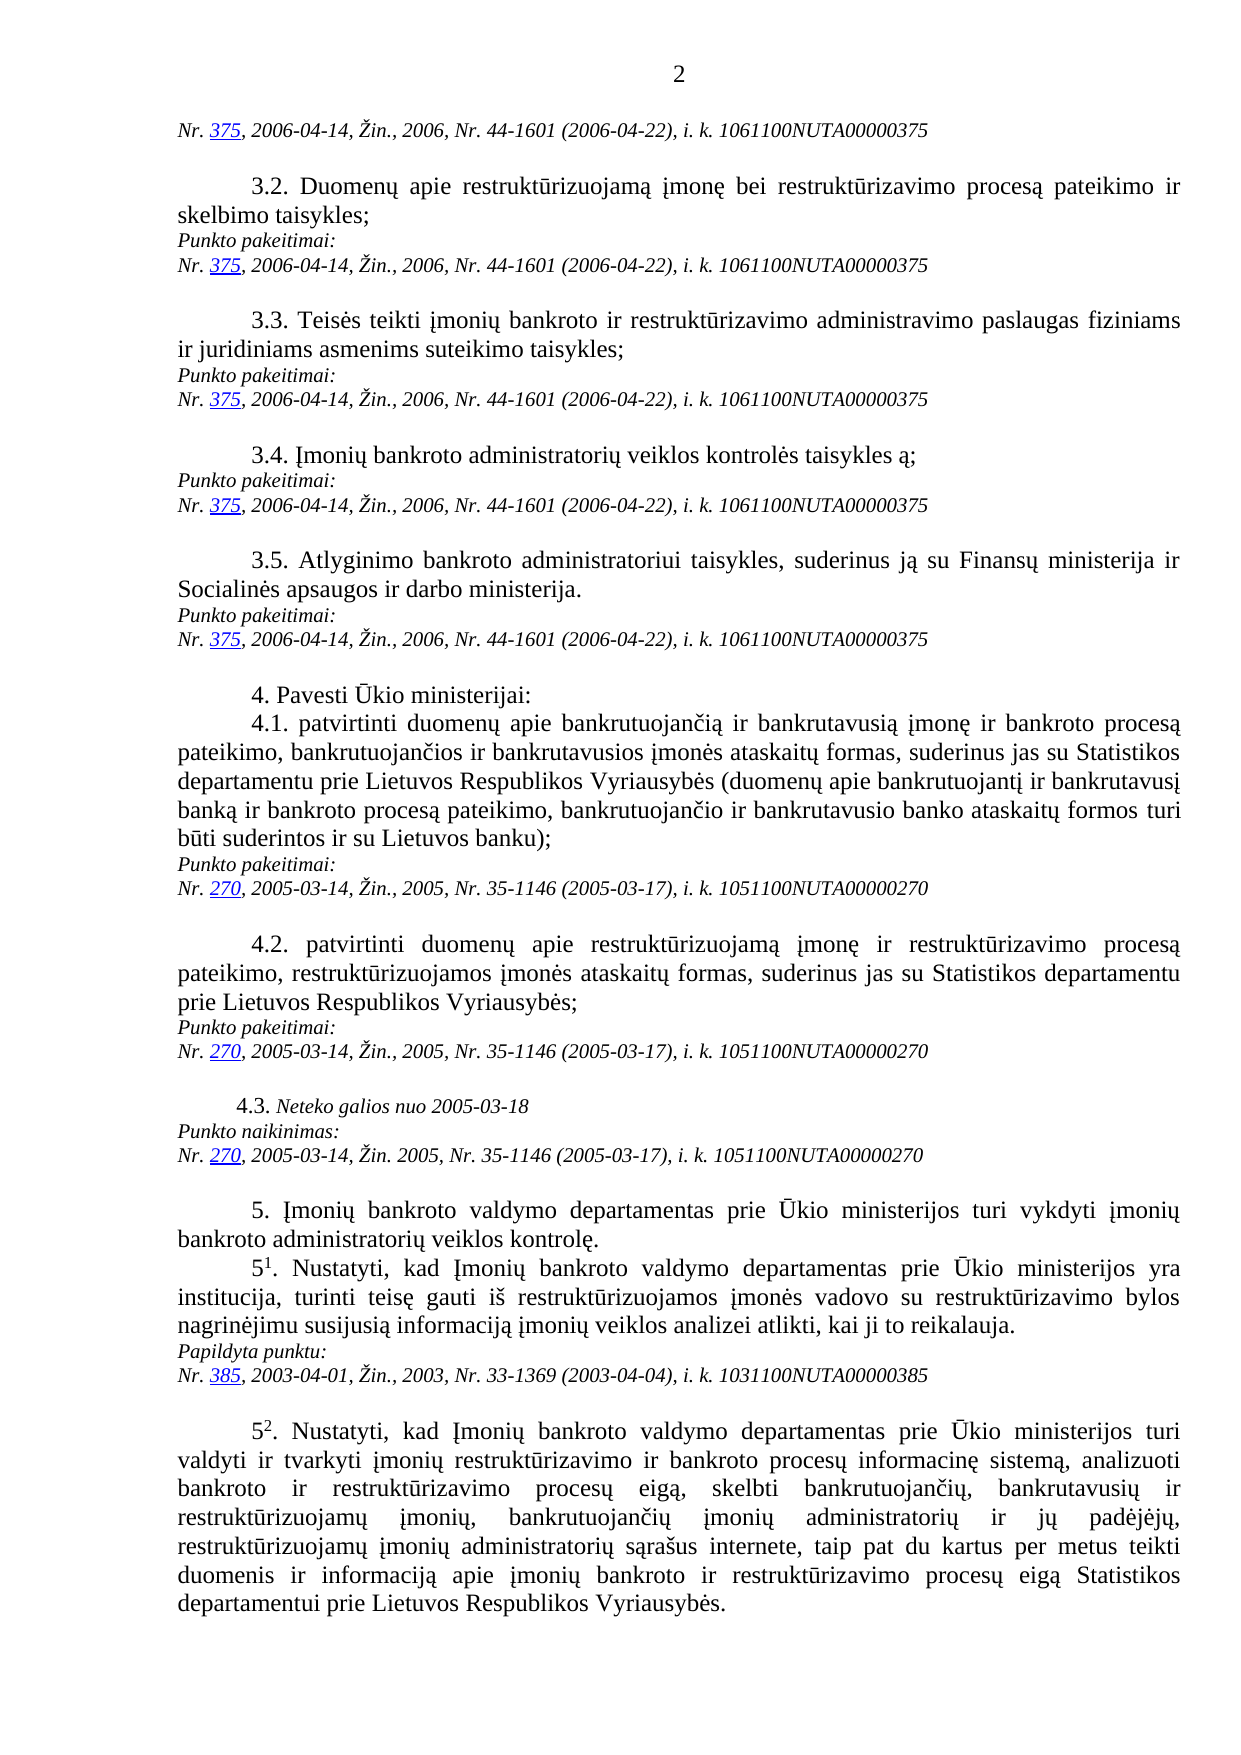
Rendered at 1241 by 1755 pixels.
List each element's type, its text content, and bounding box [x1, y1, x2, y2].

text Punkto pakeitimai: [177, 363, 1181, 387]
text Nr. 385, 2003-04-01, Žin., 2003, Nr. 33-1369 (2003-04-04), i. k. 1031100NUTA00000385 [177, 1363, 1181, 1387]
text Nr. 270, 2005-03-14, Žin. 2005, Nr. 35-1146 (2005-03-17), i. k. 1051100NUTA00000270 [177, 1143, 1181, 1167]
text Nr. 270, 2005-03-14, Žin., 2005, Nr. 35-1146 (2005-03-17), i. k. 1051100NUTA00000270 [177, 1039, 1181, 1063]
text Punkto pakeitimai: [177, 228, 1181, 252]
text Nr. 375, 2006-04-14, Žin., 2006, Nr. 44-1601 (2006-04-22), i. k. 1061100NUTA00000375 [177, 492, 1181, 517]
text 51. Nustatyti, kad Įmonių bankroto valdymo departamentas prie Ūkio ministerijos yra institucija, turinti teisę gauti iš restruktūrizuojamos įmonės vadovo su restruktūrizavimo bylos nagrinėjimu susijusią informaciją įmonių veiklos analizei atlikti, kai ji to reikalauja. [177, 1253, 1181, 1339]
text 4.1. patvirtinti duomenų apie bankrutuojančią ir bankrutavusią įmonę ir bankroto procesą pateikimo, bankrutuojančios ir bankrutavusios įmonės ataskaitų formas, suderinus jas su Statistikos departamentu prie Lietuvos Respublikos Vyriausybės (duomenų apie bankrutuojantį ir bankrutavusį banką ir bankroto procesą pateikimo, bankrutuojančio ir bankrutavusio banko ataskaitų formos turi būti suderintos ir su Lietuvos banku); [177, 708, 1181, 852]
text Punkto pakeitimai: [177, 852, 1181, 876]
text 3.5. Atlyginimo bankroto administratoriui taisykles, suderinus ją su Finansų ministerija ir Socialinės apsaugos ir darbo ministerija. [177, 545, 1181, 603]
text Punkto pakeitimai: [177, 603, 1181, 627]
text Nr. 375, 2006-04-14, Žin., 2006, Nr. 44-1601 (2006-04-22), i. k. 1061100NUTA00000375 [177, 387, 1181, 411]
text 4.2. patvirtinti duomenų apie restruktūrizuojamą įmonę ir restruktūrizavimo procesą pateikimo, restruktūrizuojamos įmonės ataskaitų formas, suderinus jas su Statistikos departamentu prie Lietuvos Respublikos Vyriausybės; [177, 929, 1181, 1015]
text Papildyta punktu: [177, 1339, 1181, 1363]
text 5. Įmonių bankroto valdymo departamentas prie Ūkio ministerijos turi vykdyti įmonių bankroto administratorių veiklos kontrolę. [177, 1195, 1181, 1253]
text Nr. 375, 2006-04-14, Žin., 2006, Nr. 44-1601 (2006-04-22), i. k. 1061100NUTA00000375 [177, 118, 1181, 142]
text 52. Nustatyti, kad Įmonių bankroto valdymo departamentas prie Ūkio ministerijos turi valdyti ir tvarkyti įmonių restruktūrizavimo ir bankroto procesų informacinę sistemą, analizuoti bankroto ir restruktūrizavimo procesų eigą, skelbti bankrutuojančių, bankrutavusių ir restruktūrizuojamų įmonių, bankrutuojančių įmonių administratorių ir jų padėjėjų, restruktūrizuojamų įmonių administratorių sąrašus internete, taip pat du kartus per metus teikti duomenis ir informaciją apie įmonių bankroto ir restruktūrizavimo procesų eigą Statistikos departamentui prie Lietuvos Respublikos Vyriausybės. [177, 1416, 1181, 1617]
text 3.3. Teisės teikti įmonių bankroto ir restruktūrizavimo administravimo paslaugas fiziniams ir juridiniams asmenims suteikimo taisykles; [177, 305, 1181, 363]
text 4. Pavesti Ūkio ministerijai: [177, 680, 1181, 708]
text 3.4. Įmonių bankroto administratorių veiklos kontrolės taisykles ą; [177, 440, 1181, 468]
text Punkto naikinimas: [177, 1118, 1181, 1143]
text Punkto pakeitimai: [177, 468, 1181, 492]
text 3.2. Duomenų apie restruktūrizuojamą įmonę bei restruktūrizavimo procesą pateikimo ir skelbimo taisykles; [177, 171, 1181, 228]
text Nr. 375, 2006-04-14, Žin., 2006, Nr. 44-1601 (2006-04-22), i. k. 1061100NUTA00000375 [177, 627, 1181, 651]
text 4.3. Neteko galios nuo 2005-03-18 [177, 1092, 1181, 1118]
text Nr. 375, 2006-04-14, Žin., 2006, Nr. 44-1601 (2006-04-22), i. k. 1061100NUTA00000375 [177, 252, 1181, 277]
text Nr. 270, 2005-03-14, Žin., 2005, Nr. 35-1146 (2005-03-17), i. k. 1051100NUTA00000270 [177, 876, 1181, 900]
text Punkto pakeitimai: [177, 1015, 1181, 1039]
